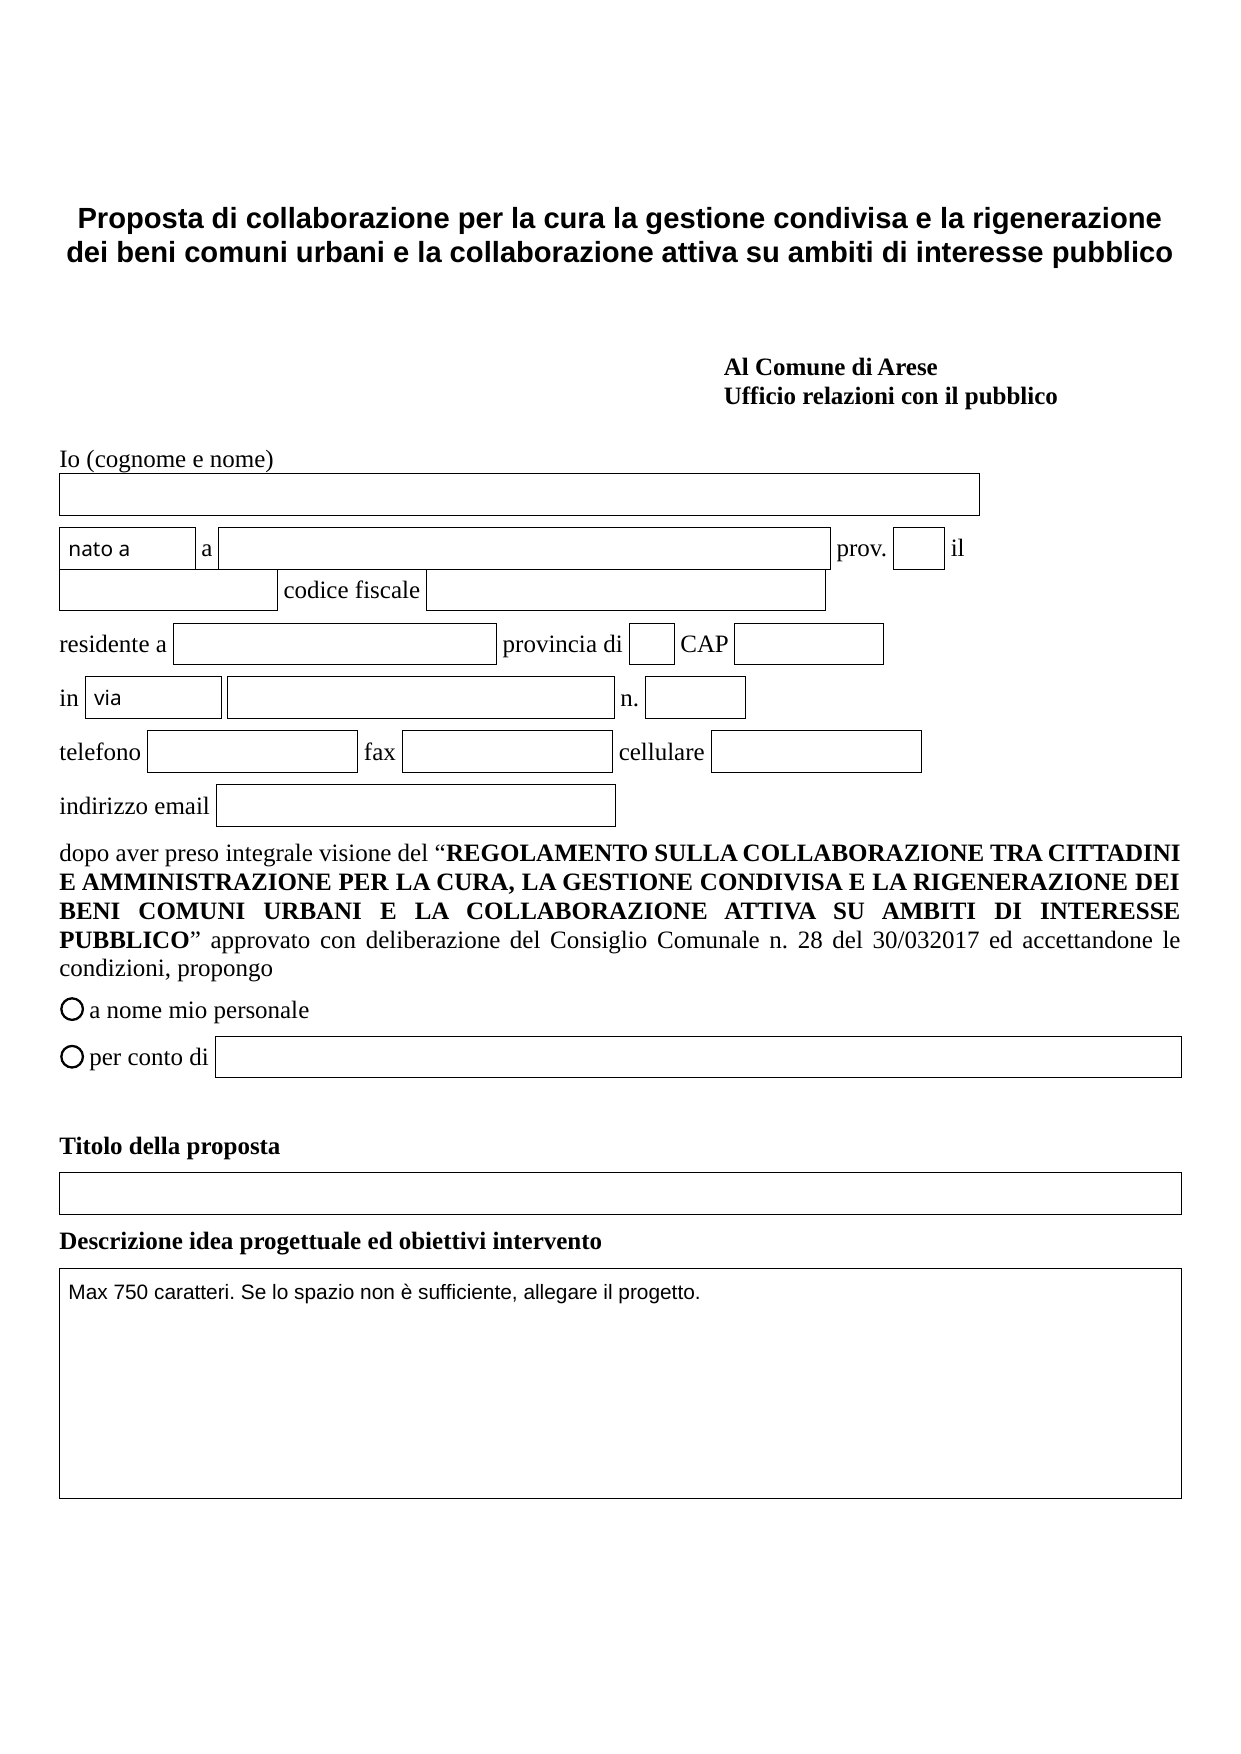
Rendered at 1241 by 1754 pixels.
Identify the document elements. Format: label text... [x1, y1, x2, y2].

text a nome mio personale [59, 995, 1181, 1023]
text indirizzo email [59, 784, 216, 826]
text Io (cognome e nome) [59, 444, 1181, 515]
text prov. il [826, 527, 1181, 610]
text [222, 677, 227, 718]
text [616, 784, 1181, 826]
text CAP [675, 623, 734, 664]
text residente a [59, 623, 173, 664]
text [746, 677, 1181, 718]
text cellulare [613, 731, 711, 772]
text n. [615, 677, 645, 718]
title Proposta di collaborazione per la cura la gestione condivisa e la rigenerazione dei beni comuni urbani e la collaborazione attiva su ambiti di interesse pubblico [59, 201, 1181, 268]
text fax [358, 731, 402, 772]
text codice fiscale [278, 570, 426, 610]
text dopo aver preso integrale visione del “REGOLAMENTO SULLA COLLABORAZIONE TRA CITTADINI E AMMINISTRAZIONE PER LA CURA, LA GESTIONE CONDIVISA E LA RIGENERAZIONE DEI BENI COMUNI URBANI E LA COLLABORAZIONE ATTIVA SU AMBITI DI INTERESSE PUBBLICO” approvato con deliberazione del Consiglio Comunale n. 28 del 30/032017 ed accettandone le condizioni, propongo [59, 838, 1181, 982]
text [884, 623, 1181, 664]
text in [59, 677, 85, 718]
text Titolo della proposta [59, 1131, 1181, 1160]
text per conto di [59, 1036, 215, 1077]
text Descrizione idea progettuale ed obiettivi intervento [59, 1226, 1181, 1255]
text [922, 731, 1181, 772]
text a [196, 527, 218, 569]
text telefono [59, 731, 147, 772]
text provincia di [497, 623, 629, 664]
text Al Comune di Arese Ufficio relazioni con il pubblico [59, 352, 1181, 438]
